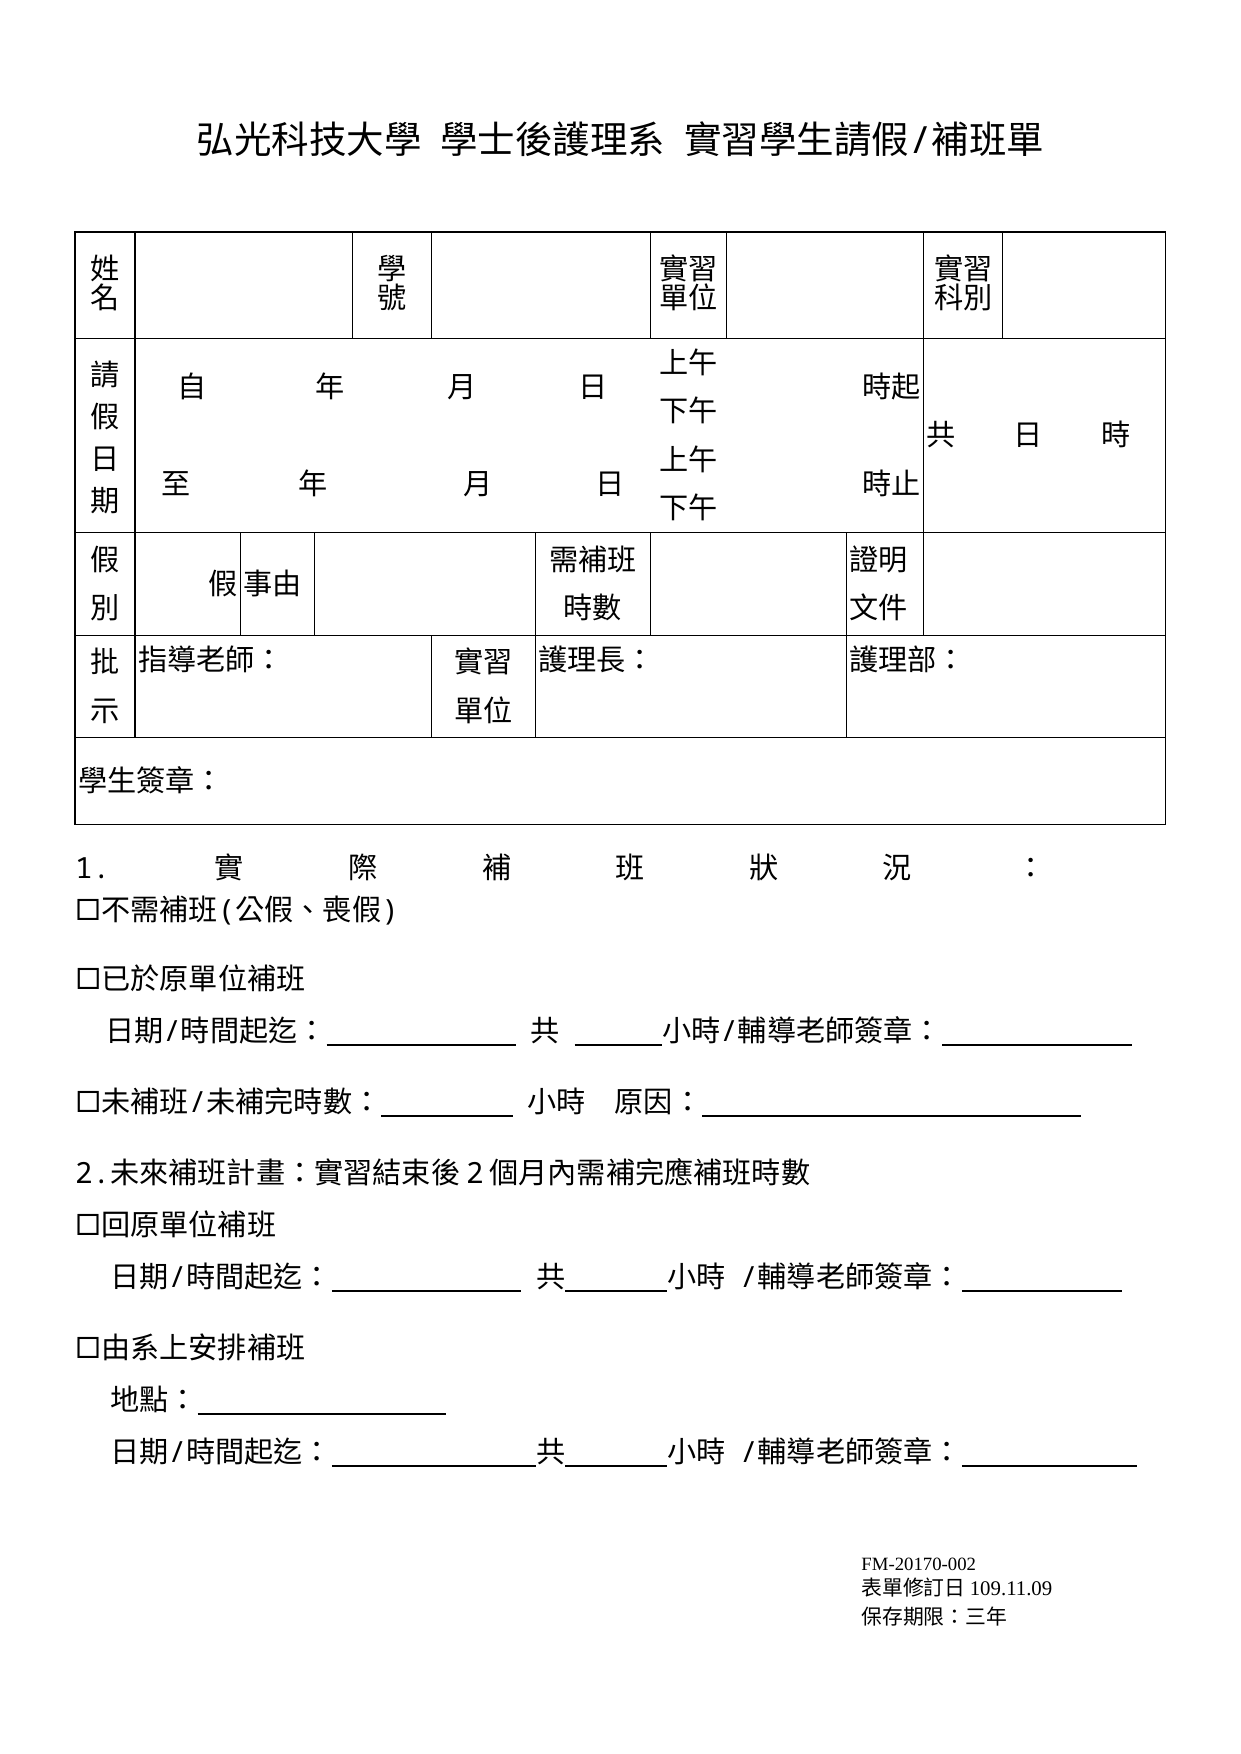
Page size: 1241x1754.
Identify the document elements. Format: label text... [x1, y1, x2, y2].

text 未補班/未補完時數： 小時 原因： [75, 1071, 1165, 1123]
table_cell 批示 [76, 636, 134, 737]
table_cell 共 日 時 [924, 339, 1165, 532]
table_cell [651, 533, 846, 635]
table_header [432, 233, 650, 338]
table_cell 事由 [241, 533, 314, 635]
table_cell 假別 [76, 533, 134, 635]
table_cell 自 年 月 日 [136, 339, 650, 435]
table_header 實習單位 [651, 233, 726, 338]
table_cell 學生簽章： [76, 738, 1165, 824]
table_cell 時起 [727, 339, 923, 435]
text 保存期限：三年 [861, 1600, 1058, 1630]
table_cell 時止 [727, 435, 923, 532]
text 弘光科技大學 學士後護理系 實習學生請假/補班單 [75, 96, 1165, 158]
table_cell 上午 下午 [650, 339, 727, 435]
table_header [727, 233, 923, 338]
table_header 姓名 [76, 233, 134, 338]
table_header 學 號 [353, 233, 431, 338]
table_cell 指導老師： [136, 636, 431, 737]
table_cell 至 年 月 日 [136, 435, 650, 532]
text 表單修訂日109.11.09 [861, 1575, 1058, 1600]
table_cell 實習 單位 [432, 636, 535, 737]
text 已於原單位補班 日期/時間起迄： 共 小時/輔導老師簽章： [75, 948, 1165, 1052]
table_cell 請假日期 [76, 339, 134, 532]
table_cell [315, 533, 535, 635]
table_cell [924, 533, 1165, 635]
table_cell 證明文件 [847, 533, 923, 635]
text 由系上安排補班 地點： 日期/時間起迄： 共 小時 /輔導老師簽章： [75, 1316, 1165, 1473]
table_cell 上午 下午 [650, 435, 727, 532]
text FM-20170-002 [861, 1550, 1058, 1575]
text 1.實際補班狀況： 不需補班(公假、喪假) [75, 844, 1165, 929]
text 2.未來補班計畫：實習結束後2個月內需補完應補班時數 回原單位補班 日期/時間起迄： 共 小時 /輔導老師簽章： [75, 1141, 1165, 1298]
table_cell 護理長： [536, 636, 846, 737]
table_header [1003, 233, 1165, 338]
table_cell 假 [136, 533, 240, 635]
table_cell 需補班 時數 [536, 533, 650, 635]
table_header [136, 233, 352, 338]
table_cell 護理部： [847, 636, 1165, 737]
table_header 實習科別 [924, 233, 1002, 338]
